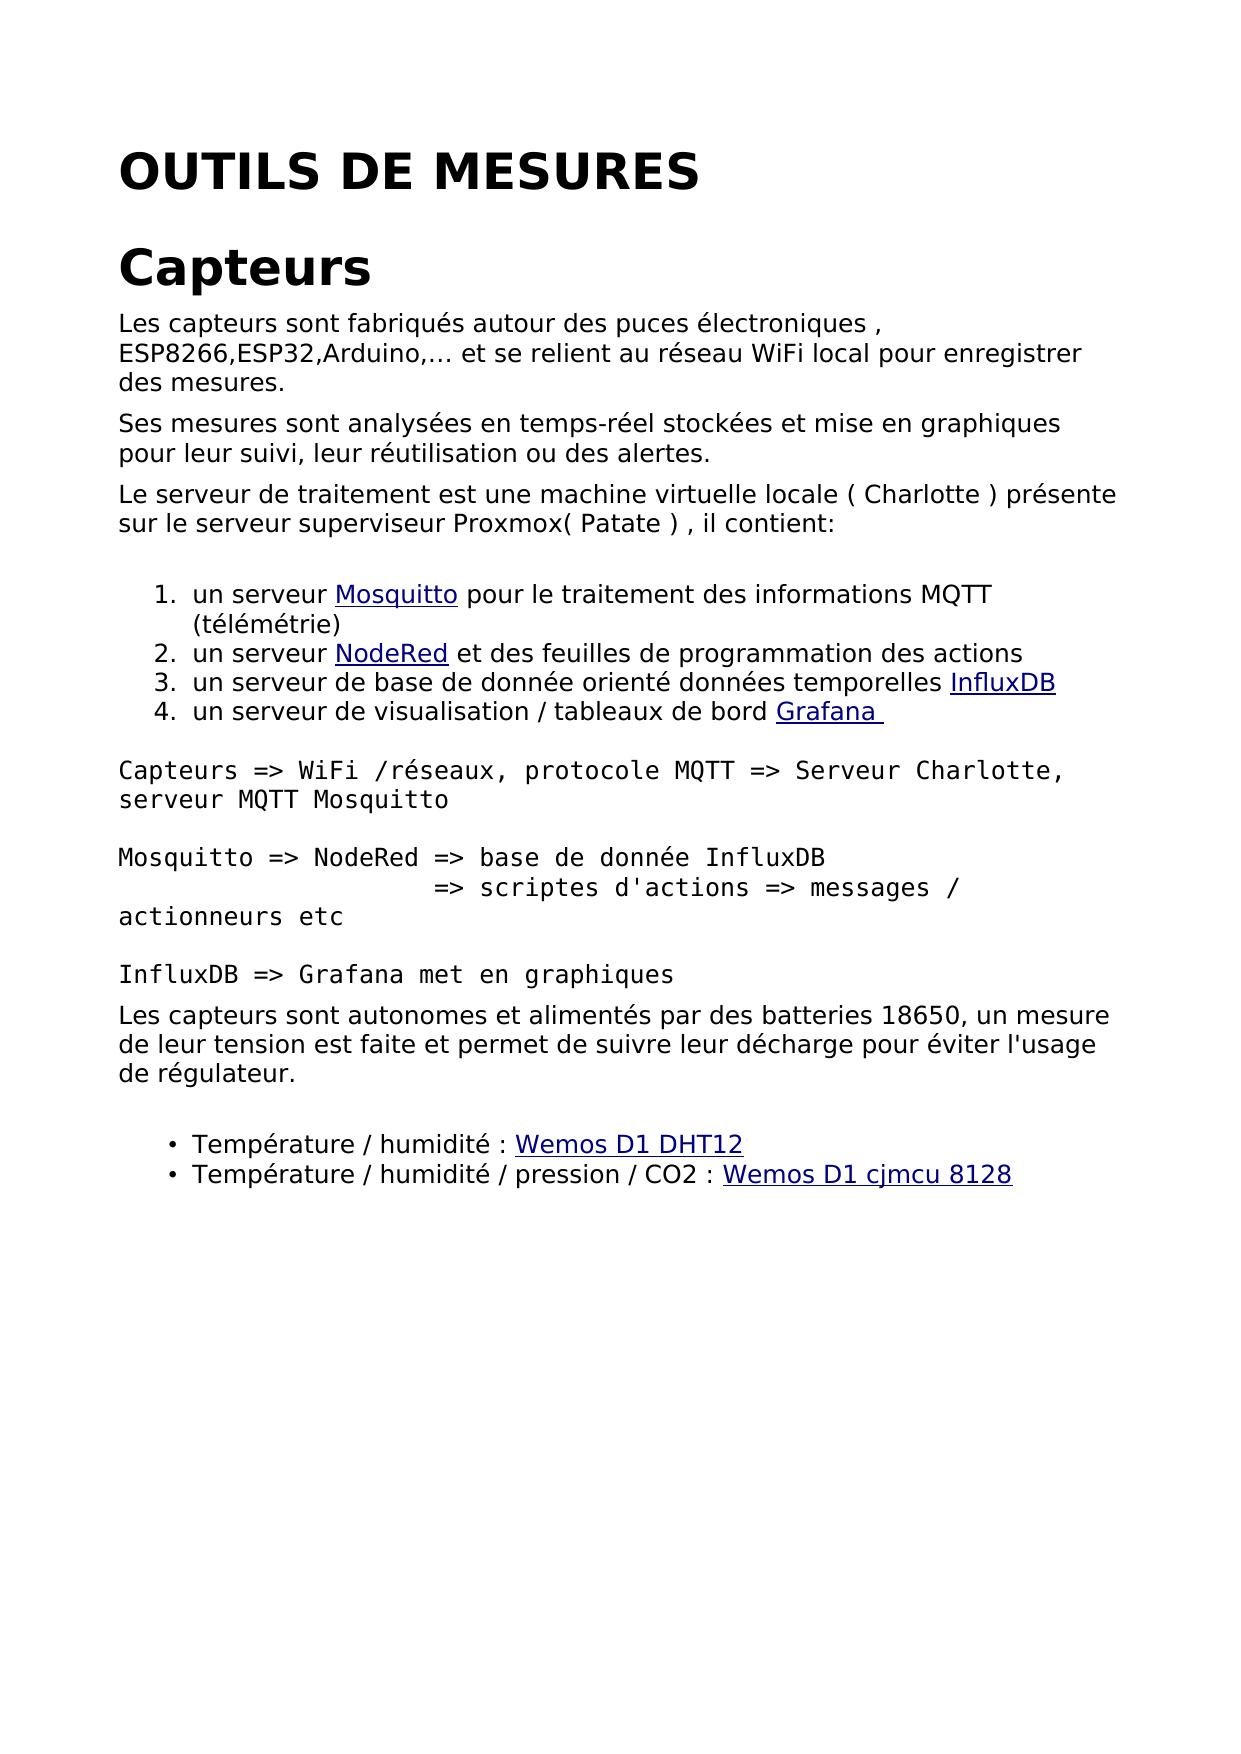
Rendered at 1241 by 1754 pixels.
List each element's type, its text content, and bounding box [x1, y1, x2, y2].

text Les capteurs sont autonomes et alimentés par des batteries 18650, un mesure de leur tension est faite et permet de suivre leur décharge pour éviter l'usage de régulateur. [118, 1001, 1122, 1089]
text Ses mesures sont analysées en temps-réel stockées et mise en graphiques pour leur suivi, leur réutilisation ou des alertes. [118, 409, 1122, 468]
text Les capteurs sont fabriqués autour des puces électroniques , ESP8266,ESP32,Arduino,… et se relient au réseau WiFi local pour enregistrer des mesures. [118, 309, 1122, 397]
list un serveur de base de donnée orienté données temporelles InfluxDB [177, 668, 1122, 697]
text Le serveur de traitement est une machine virtuelle locale ( Charlotte ) présente sur le serveur superviseur Proxmox( Patate ) , il contient: [118, 480, 1122, 539]
subtitle OUTILS DE MESURES [118, 143, 1122, 201]
text Capteurs => WiFi /réseaux, protocole MQTT => Serveur Charlotte, serveur MQTT Mosquitto Mosquitto => NodeRed => base de donnée InfluxDB => scriptes d'actions => messages / actionneurs etc InfluxDB => Grafana met en graphiques [118, 756, 1122, 989]
subtitle Capteurs [118, 239, 1122, 297]
list un serveur de visualisation / tableaux de bord Grafana [177, 697, 1122, 727]
list un serveur Mosquitto pour le traitement des informations MQTT (télémétrie) [177, 581, 1122, 639]
list Température / humidité : Wemos D1 DHT12 [177, 1131, 1122, 1160]
list un serveur NodeRed et des feuilles de programmation des actions [177, 639, 1122, 668]
list Température / humidité / pression / CO2 : Wemos D1 cjmcu 8128 [177, 1160, 1122, 1189]
